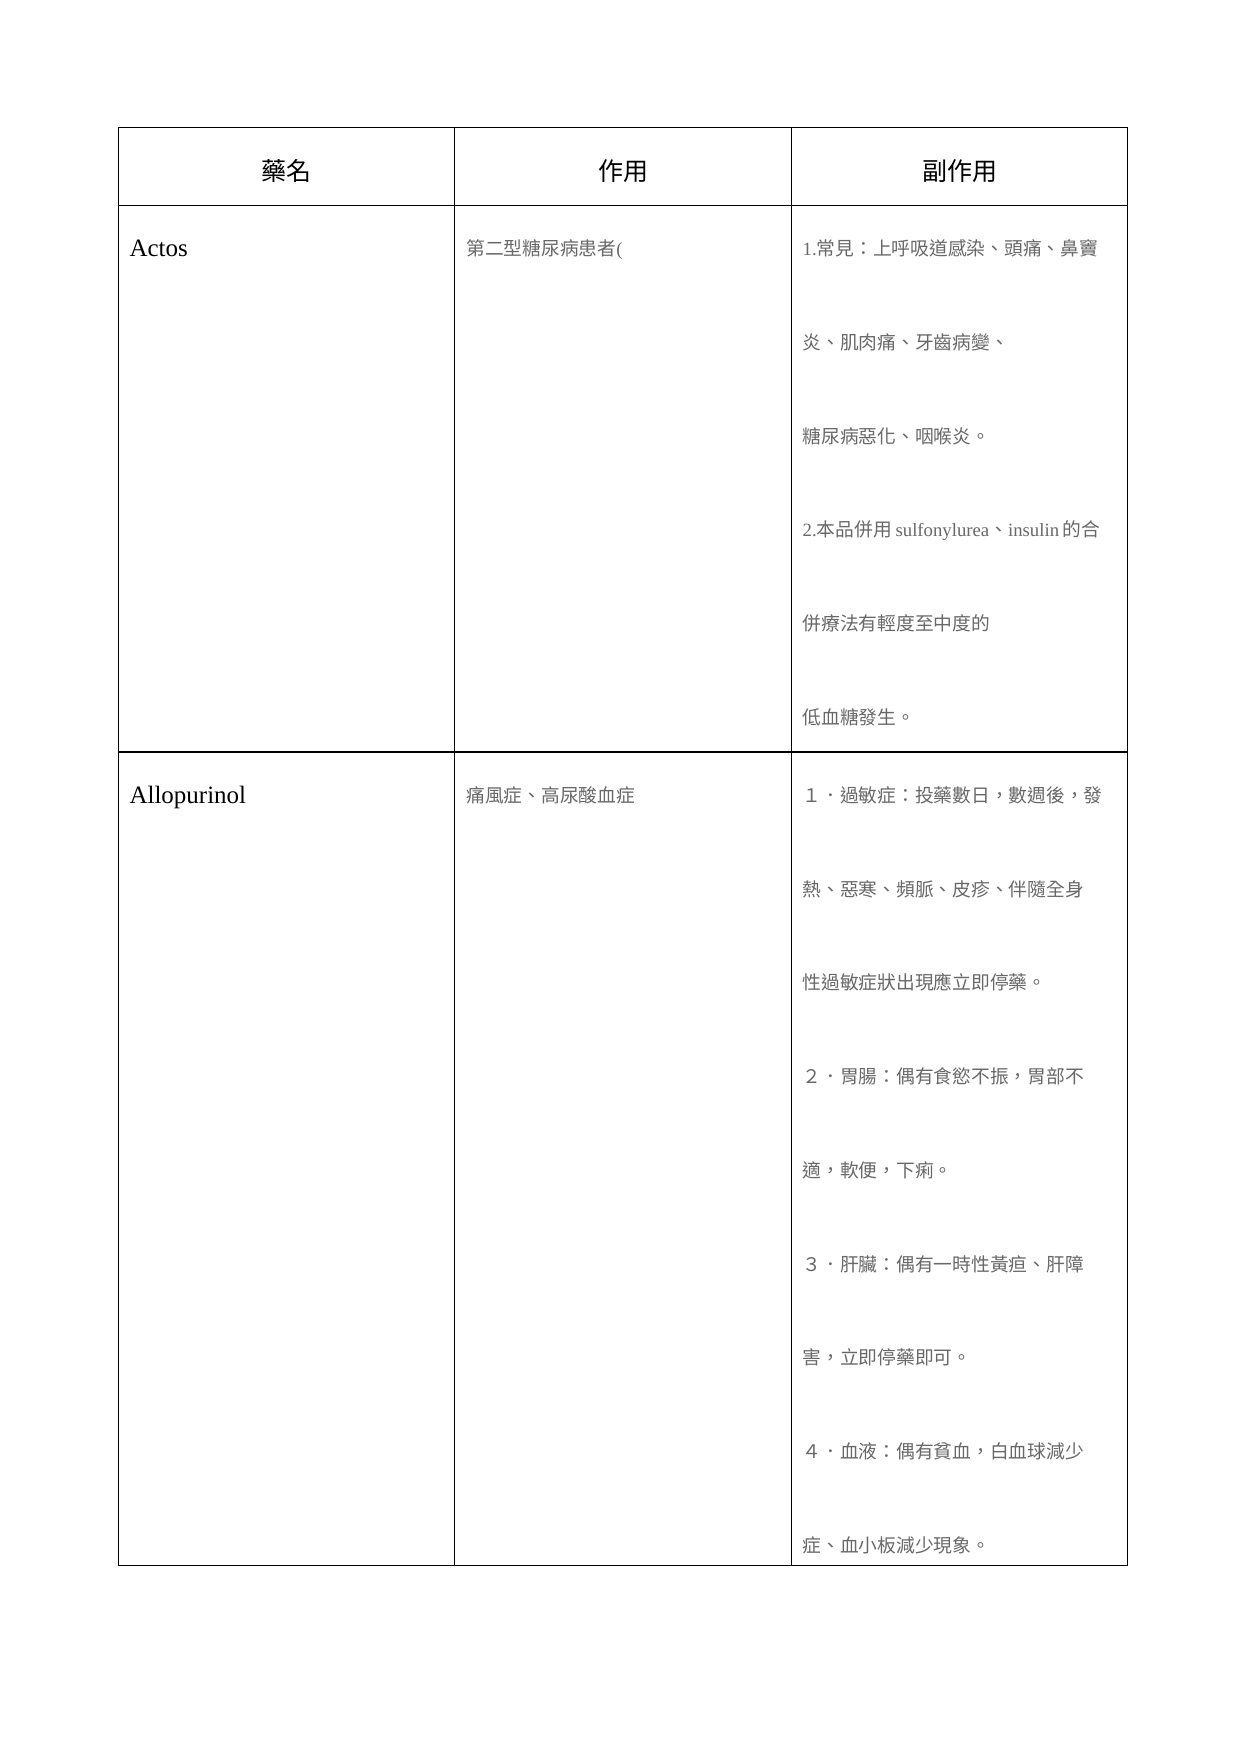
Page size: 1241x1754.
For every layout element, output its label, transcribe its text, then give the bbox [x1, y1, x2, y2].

table_header 副作用 [792, 128, 1127, 205]
table_cell 1.常見：上呼吸道感染、頭痛、鼻竇炎、肌肉痛、牙齒病變、 糖尿病惡化、咽喉炎。 2.本品併用sulfonylurea、insulin的合併療法有輕度至中度的 低血糖發生。 [792, 206, 1127, 751]
table_cell Allopurinol [119, 753, 454, 1565]
table_header 藥名 [119, 128, 454, 205]
table_cell 痛風症、高尿酸血症 [455, 753, 791, 1565]
table_header 作用 [455, 128, 791, 205]
table_cell １．過敏症：投藥數日，數週後，發熱、惡寒、頻脈、皮疹、伴隨全身 性過敏症狀出現應立即停藥。 ２．胃腸：偶有食慾不振，胃部不適，軟便，下痢。 ３．肝臟：偶有一時性黃疸、肝障害，立即停藥即可。 ４．血液：偶有貧血，白血球減少症、血小板減少現象。 [792, 753, 1127, 1565]
table_cell 第二型糖尿病患者( [455, 206, 791, 751]
table_cell Actos [119, 206, 454, 751]
